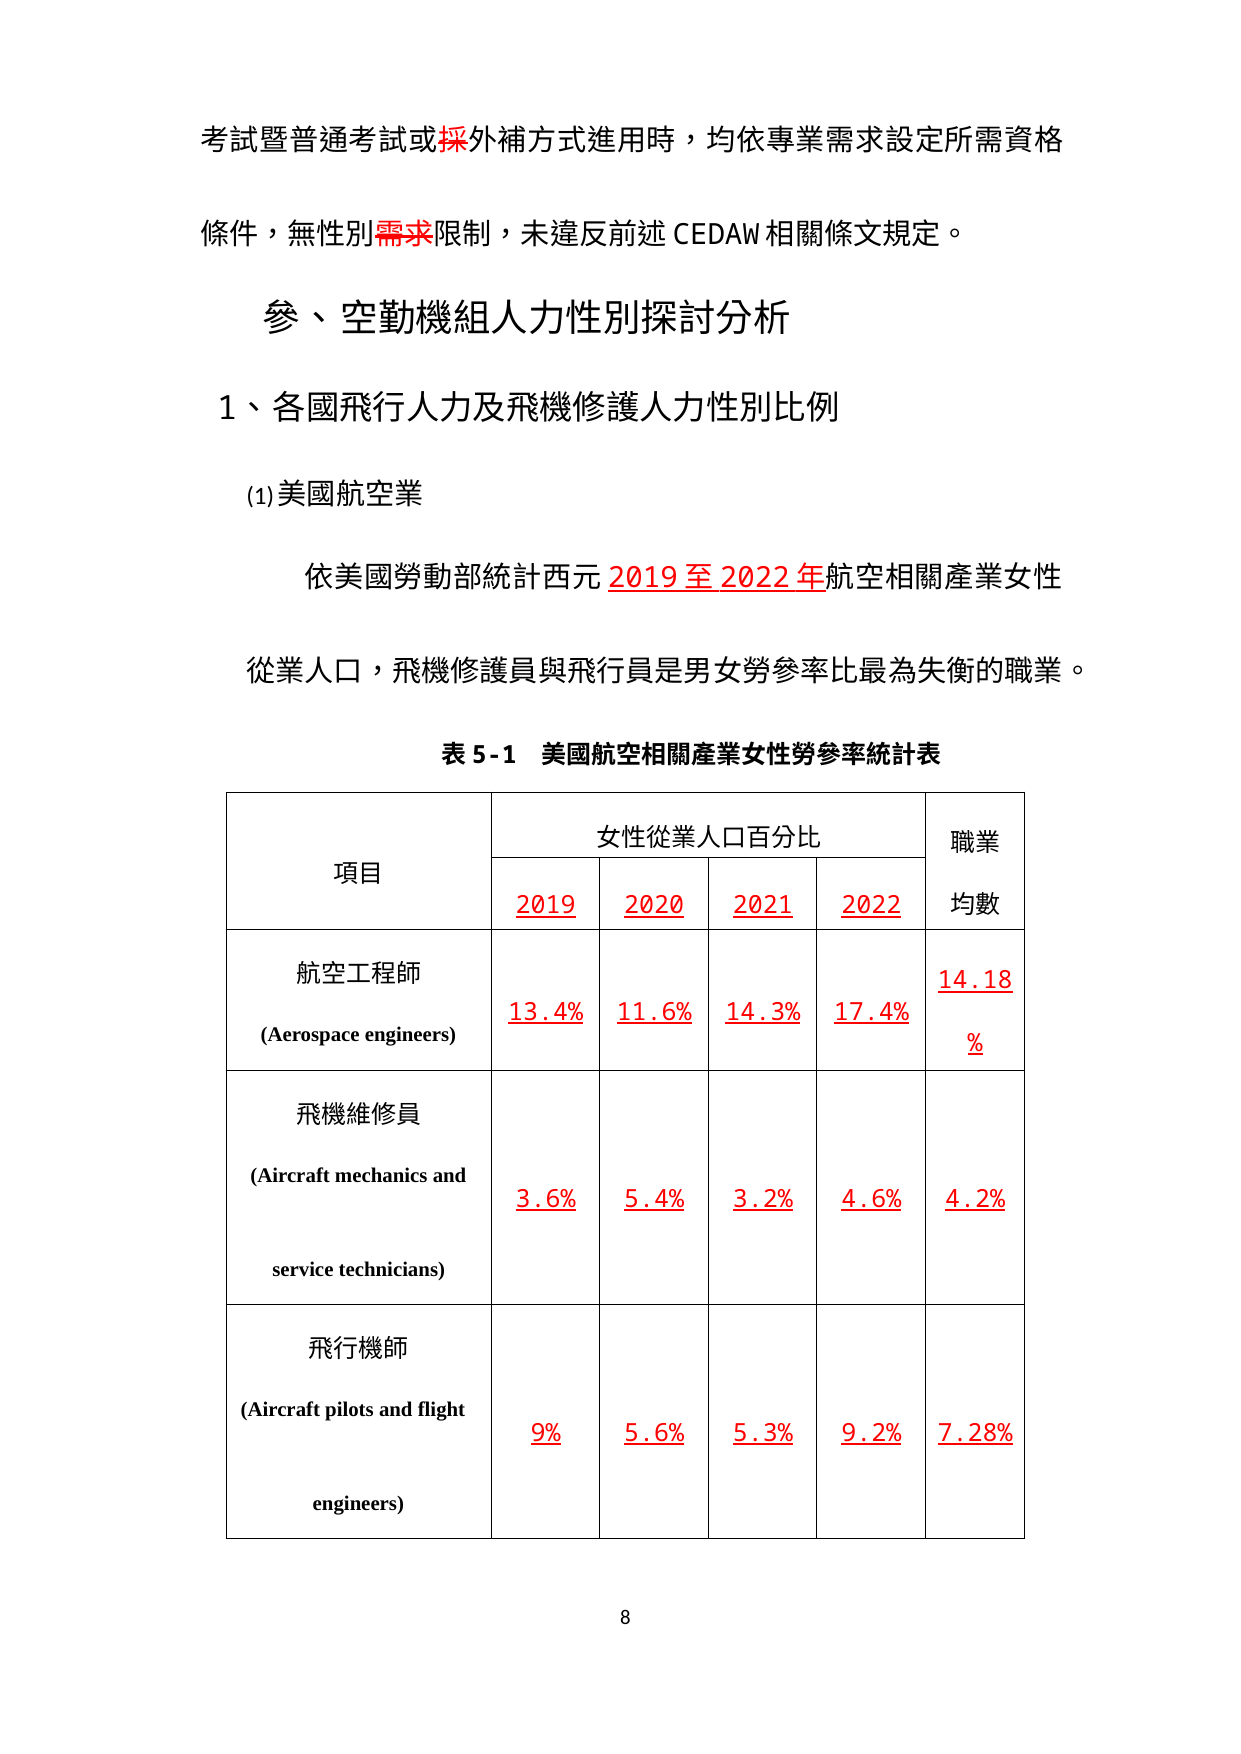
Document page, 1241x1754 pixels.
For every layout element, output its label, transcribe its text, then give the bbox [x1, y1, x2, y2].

table_cell 2021 [709, 858, 816, 929]
table_cell 17.4% [817, 930, 925, 1069]
table_cell 7.28% [926, 1305, 1024, 1538]
table_cell 9% [492, 1305, 599, 1538]
table_cell 4.6% [817, 1071, 925, 1304]
table_cell 5.6% [600, 1305, 708, 1538]
list 空勤機組人力性別探討分析 [262, 274, 1063, 336]
table_cell 4.2% [926, 1071, 1024, 1304]
table_cell 航空工程師 (Aerospace engineers) [227, 930, 491, 1069]
text 考試暨普通考試或採外補方式進用時，均依專業需求設定所需資格條件，無性別需求限制，未違反前述CEDAW相關條文規定。 [200, 96, 1063, 252]
table_cell 9.2% [817, 1305, 925, 1538]
table_header 女性從業人口百分比 [492, 793, 925, 857]
text 表5-1 美國航空相關產業女性勞參率統計表 [187, 711, 1063, 773]
list 美國航空業 [246, 450, 1063, 512]
text 依美國勞動部統計西元2019至2022年航空相關產業女性從業人口，飛機修護員與飛行員是男女勞參率比最為失衡的職業。 [246, 533, 1063, 690]
table_header 職業 均數 [926, 793, 1024, 929]
table_cell 2019 [492, 858, 599, 929]
table_cell 11.6% [600, 930, 708, 1069]
table_cell 5.4% [600, 1071, 708, 1304]
table_cell 2022 [817, 858, 925, 929]
table_header 項目 [227, 793, 491, 929]
table_cell 2020 [600, 858, 708, 929]
table_cell 飛行機師 (Aircraft pilots and flight engineers) [227, 1305, 491, 1538]
table_cell 3.2% [709, 1071, 816, 1304]
table_cell 3.6% [492, 1071, 599, 1304]
table_cell 飛機維修員 (Aircraft mechanics and service technicians) [227, 1071, 491, 1304]
table_cell 13.4% [492, 930, 599, 1069]
table_cell 14.18% [926, 930, 1024, 1069]
table_cell 14.3% [709, 930, 816, 1069]
table_cell 5.3% [709, 1305, 816, 1538]
list 各國飛行人力及飛機修護人力性別比例 [217, 363, 1063, 426]
